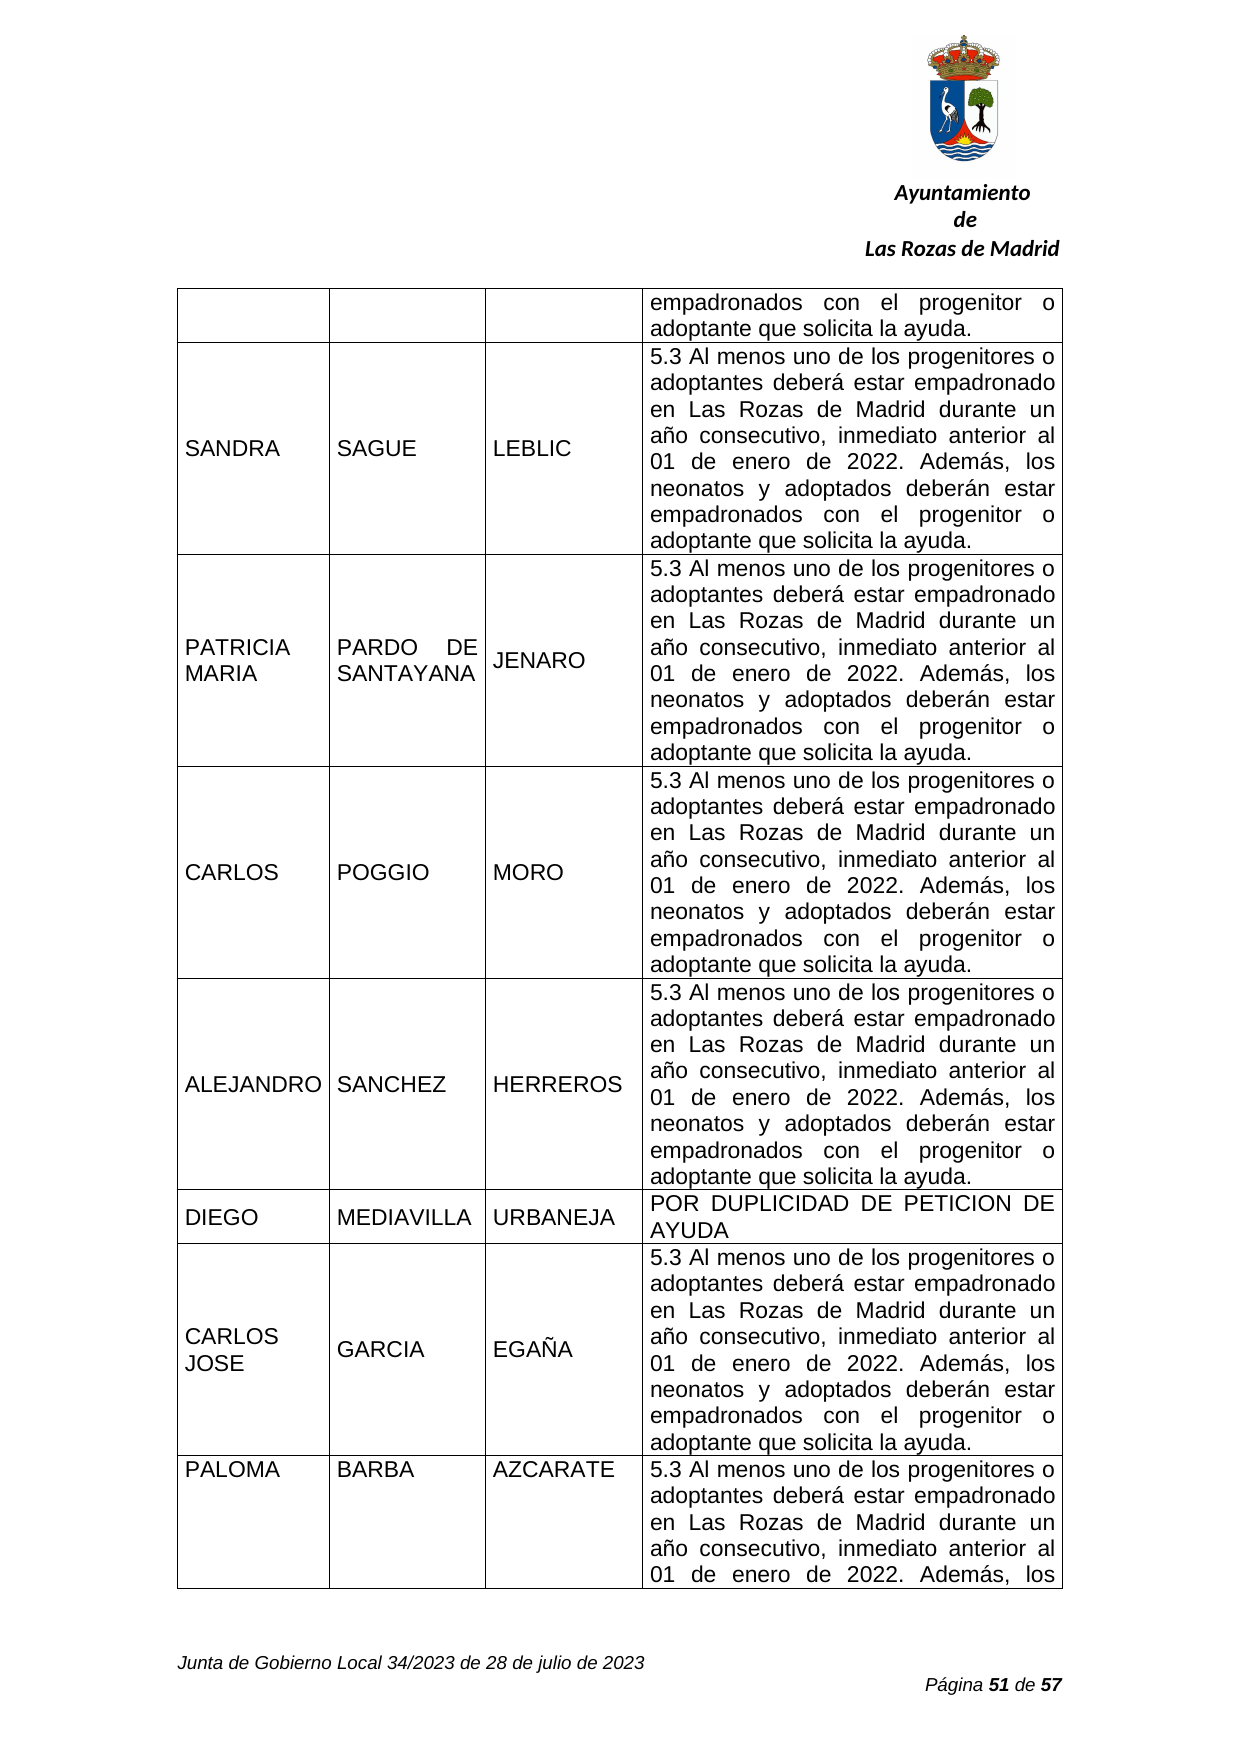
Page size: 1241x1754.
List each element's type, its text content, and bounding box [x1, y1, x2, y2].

table_cell POGGIO [330, 767, 485, 977]
table_cell POR DUPLICIDAD DE PETICION DE AYUDA [643, 1190, 1062, 1243]
table_cell SAGUE [330, 343, 485, 554]
table_cell 5.3 Al menos uno de los progenitores o adoptantes deberá estar empadronado en Las Rozas de Madrid durante un año consecutivo, inmediato anterior al 01 de enero de 2022. Además, los neonatos y adoptados deberán estar empadronados con el progenitor o adoptante que solicita la ayuda. [643, 343, 1062, 554]
table_cell 5.3 Al menos uno de los progenitores o adoptantes deberá estar empadronado en Las Rozas de Madrid durante un año consecutivo, inmediato anterior al 01 de enero de 2022. Además, los neonatos y adoptados deberán estar empadronados con el progenitor o adoptante que solicita la ayuda. [643, 767, 1062, 977]
table_cell DIEGO [178, 1190, 329, 1243]
table_cell 5.3 Al menos uno de los progenitores o adoptantes deberá estar empadronado en Las Rozas de Madrid durante un año consecutivo, inmediato anterior al 01 de enero de 2022. Además, los neonatos y adoptados deberán estar empadronados con el progenitor o adoptante que solicita la ayuda. [643, 555, 1062, 766]
table_cell EGAÑA [486, 1244, 642, 1455]
table_cell CARLOS JOSE [178, 1244, 329, 1455]
table_cell GARCIA [330, 1244, 485, 1455]
table_cell [330, 289, 485, 342]
table_cell CARLOS [178, 767, 329, 977]
table_cell MORO [486, 767, 642, 977]
table_cell BARBA [330, 1456, 485, 1588]
table_cell 5.3 Al menos uno de los progenitores o adoptantes deberá estar empadronado en Las Rozas de Madrid durante un año consecutivo, inmediato anterior al 01 de enero de 2022. Además, los [643, 1456, 1062, 1588]
table_cell JENARO [486, 555, 642, 766]
table_cell MEDIAVILLA [330, 1190, 485, 1243]
table_cell ALEJANDRO [178, 979, 329, 1189]
table_cell empadronados con el progenitor o adoptante que solicita la ayuda. [643, 289, 1062, 342]
table_cell LEBLIC [486, 343, 642, 554]
table_cell SANCHEZ [330, 979, 485, 1189]
table_cell [178, 289, 329, 342]
table_cell 5.3 Al menos uno de los progenitores o adoptantes deberá estar empadronado en Las Rozas de Madrid durante un año consecutivo, inmediato anterior al 01 de enero de 2022. Además, los neonatos y adoptados deberán estar empadronados con el progenitor o adoptante que solicita la ayuda. [643, 979, 1062, 1189]
table_cell URBANEJA [486, 1190, 642, 1243]
table_cell [486, 289, 642, 342]
table_cell PATRICIA MARIA [178, 555, 329, 766]
table_cell SANDRA [178, 343, 329, 554]
table_cell AZCARATE [486, 1456, 642, 1588]
table_cell HERREROS [486, 979, 642, 1189]
table_cell PALOMA [178, 1456, 329, 1588]
table_cell PARDO DE SANTAYANA [330, 555, 485, 766]
table_cell 5.3 Al menos uno de los progenitores o adoptantes deberá estar empadronado en Las Rozas de Madrid durante un año consecutivo, inmediato anterior al 01 de enero de 2022. Además, los neonatos y adoptados deberán estar empadronados con el progenitor o adoptante que solicita la ayuda. [643, 1244, 1062, 1455]
